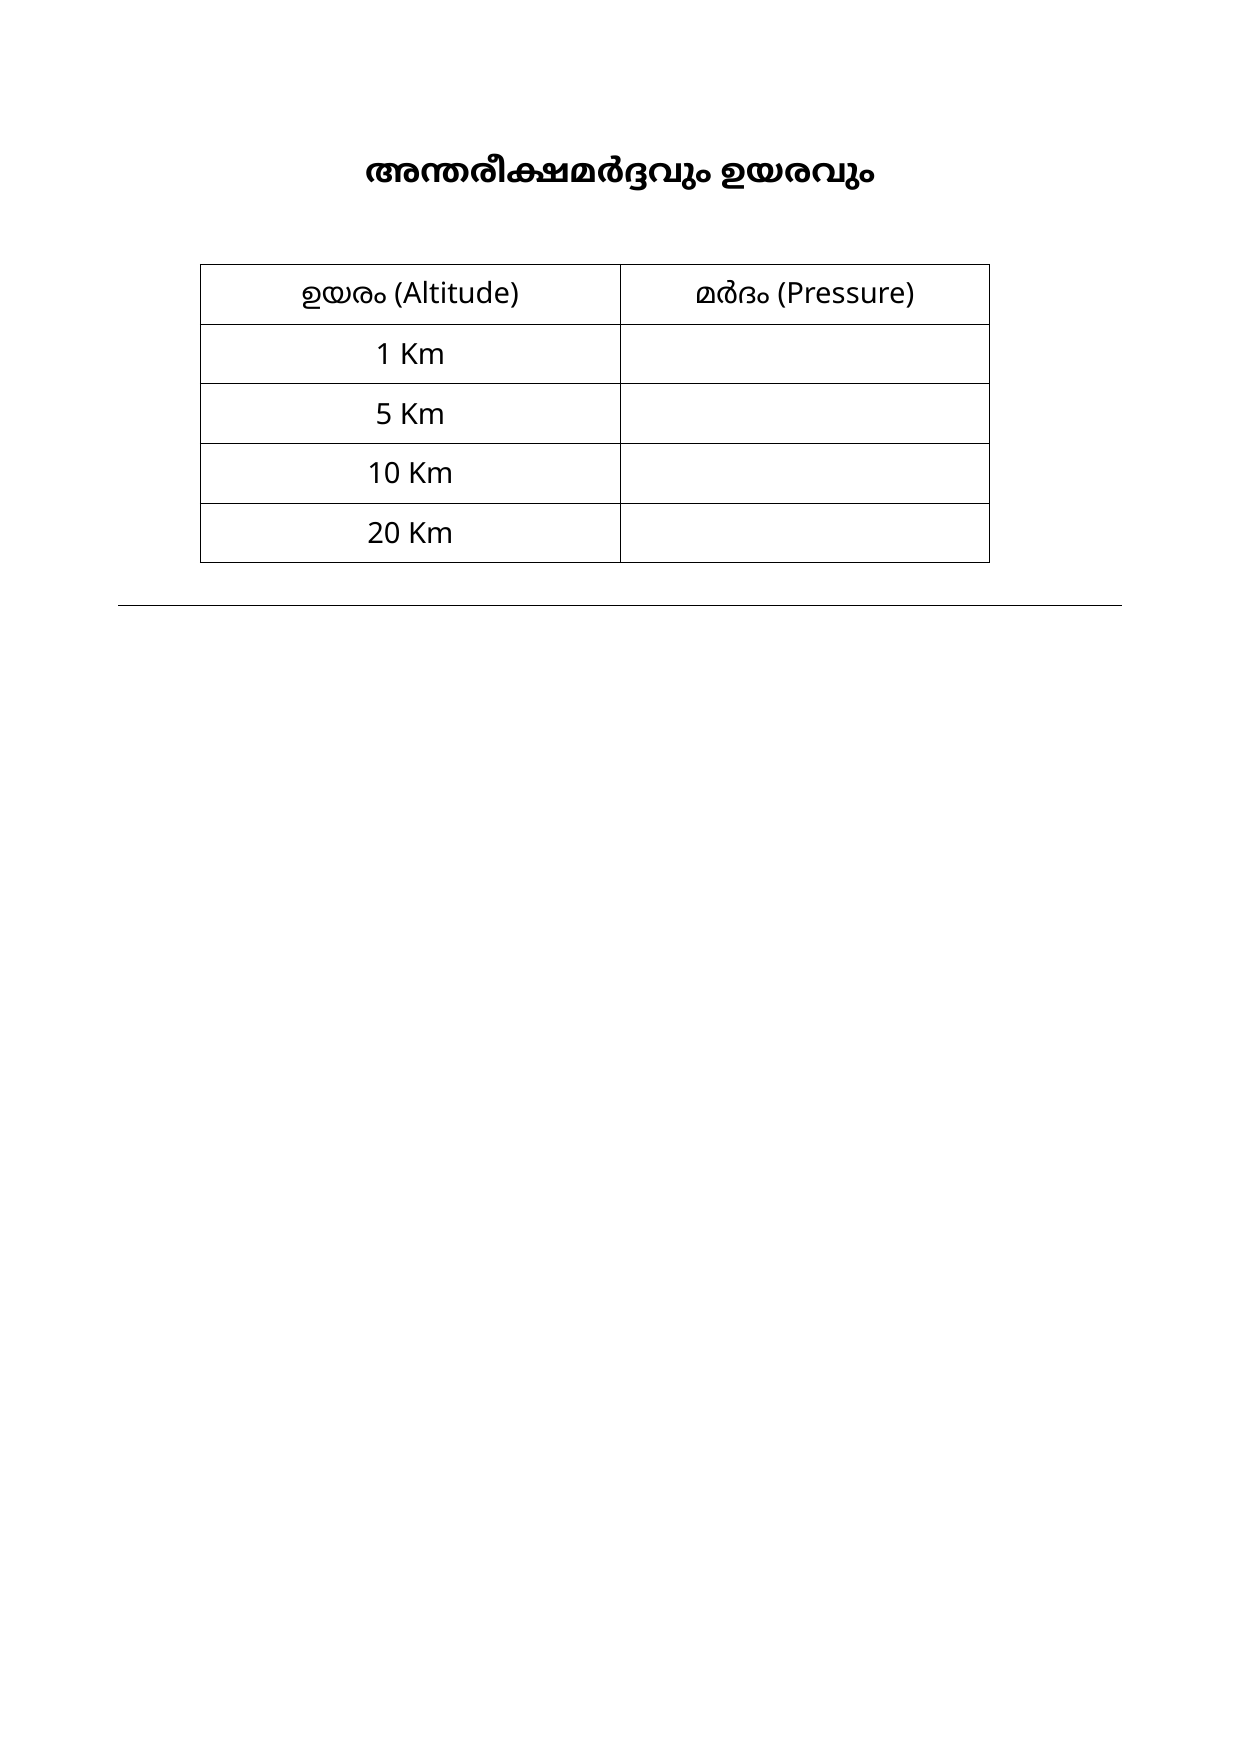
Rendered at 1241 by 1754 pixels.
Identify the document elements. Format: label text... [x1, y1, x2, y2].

table_header മര്‍ദം (Pressure) [621, 265, 989, 323]
table_cell 5 Km [201, 384, 620, 443]
table_cell 20 Km [201, 504, 620, 562]
text അന്തരീക്ഷമര്‍ദ്ദവും ഉയരവും [118, 152, 1122, 196]
table_cell 10 Km [201, 444, 620, 502]
table_cell [621, 504, 989, 562]
table_header ഉയരം (Altitude) [201, 265, 620, 323]
table_cell 1 Km [201, 325, 620, 383]
table_cell [621, 325, 989, 383]
table_cell [621, 384, 989, 443]
table_cell [621, 444, 989, 502]
